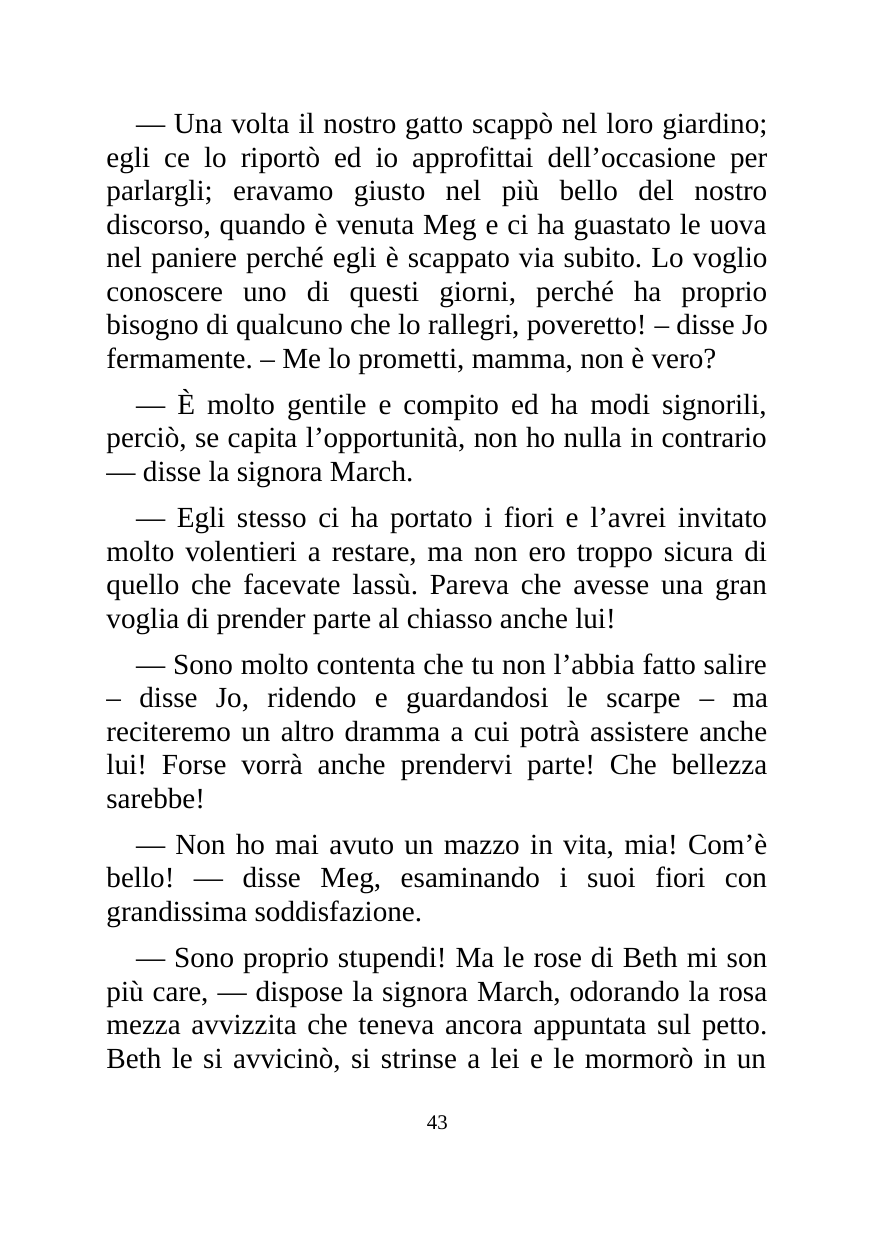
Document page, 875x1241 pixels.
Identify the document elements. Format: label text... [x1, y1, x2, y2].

text — Non ho mai avuto un mazzo in vita, mia! Com’è bello! — disse Meg, esaminando i suoi fiori con grandissima soddisfazione. [106, 827, 768, 928]
text — Sono proprio stupendi! Ma le rose di Beth mi son più care, — dispose la signora March, odorando la rosa mezza avvizzita che teneva ancora appuntata sul petto. Beth le si avvicinò, si strinse a lei e le mormorò in un [106, 940, 768, 1074]
text — È molto gentile e compito ed ha modi signorili, perciò, se capita l’opportunità, non ho nulla in contrario — disse la signora March. [106, 387, 768, 488]
text — Una volta il nostro gatto scappò nel loro giardino; egli ce lo riportò ed io approfittai dell’occasione per parlargli; eravamo giusto nel più bello del nostro discorso, quando è venuta Meg e ci ha guastato le uova nel paniere perché egli è scappato via subito. Lo voglio conoscere uno di questi giorni, perché ha proprio bisogno di qualcuno che lo rallegri, poveretto! – disse Jo fermamente. – Me lo prometti, mamma, non è vero? [106, 106, 768, 374]
text — Sono molto contenta che tu non l’abbia fatto salire – disse Jo, ridendo e guardandosi le scarpe – ma reciteremo un altro dramma a cui potrà assistere anche lui! Forse vorrà anche prendervi parte! Che bellezza sarebbe! [106, 647, 768, 814]
text — Egli stesso ci ha portato i fiori e l’avrei invitato molto volentieri a restare, ma non ero troppo sicura di quello che facevate lassù. Pareva che avesse una gran voglia di prender parte al chiasso anche lui! [106, 500, 768, 634]
